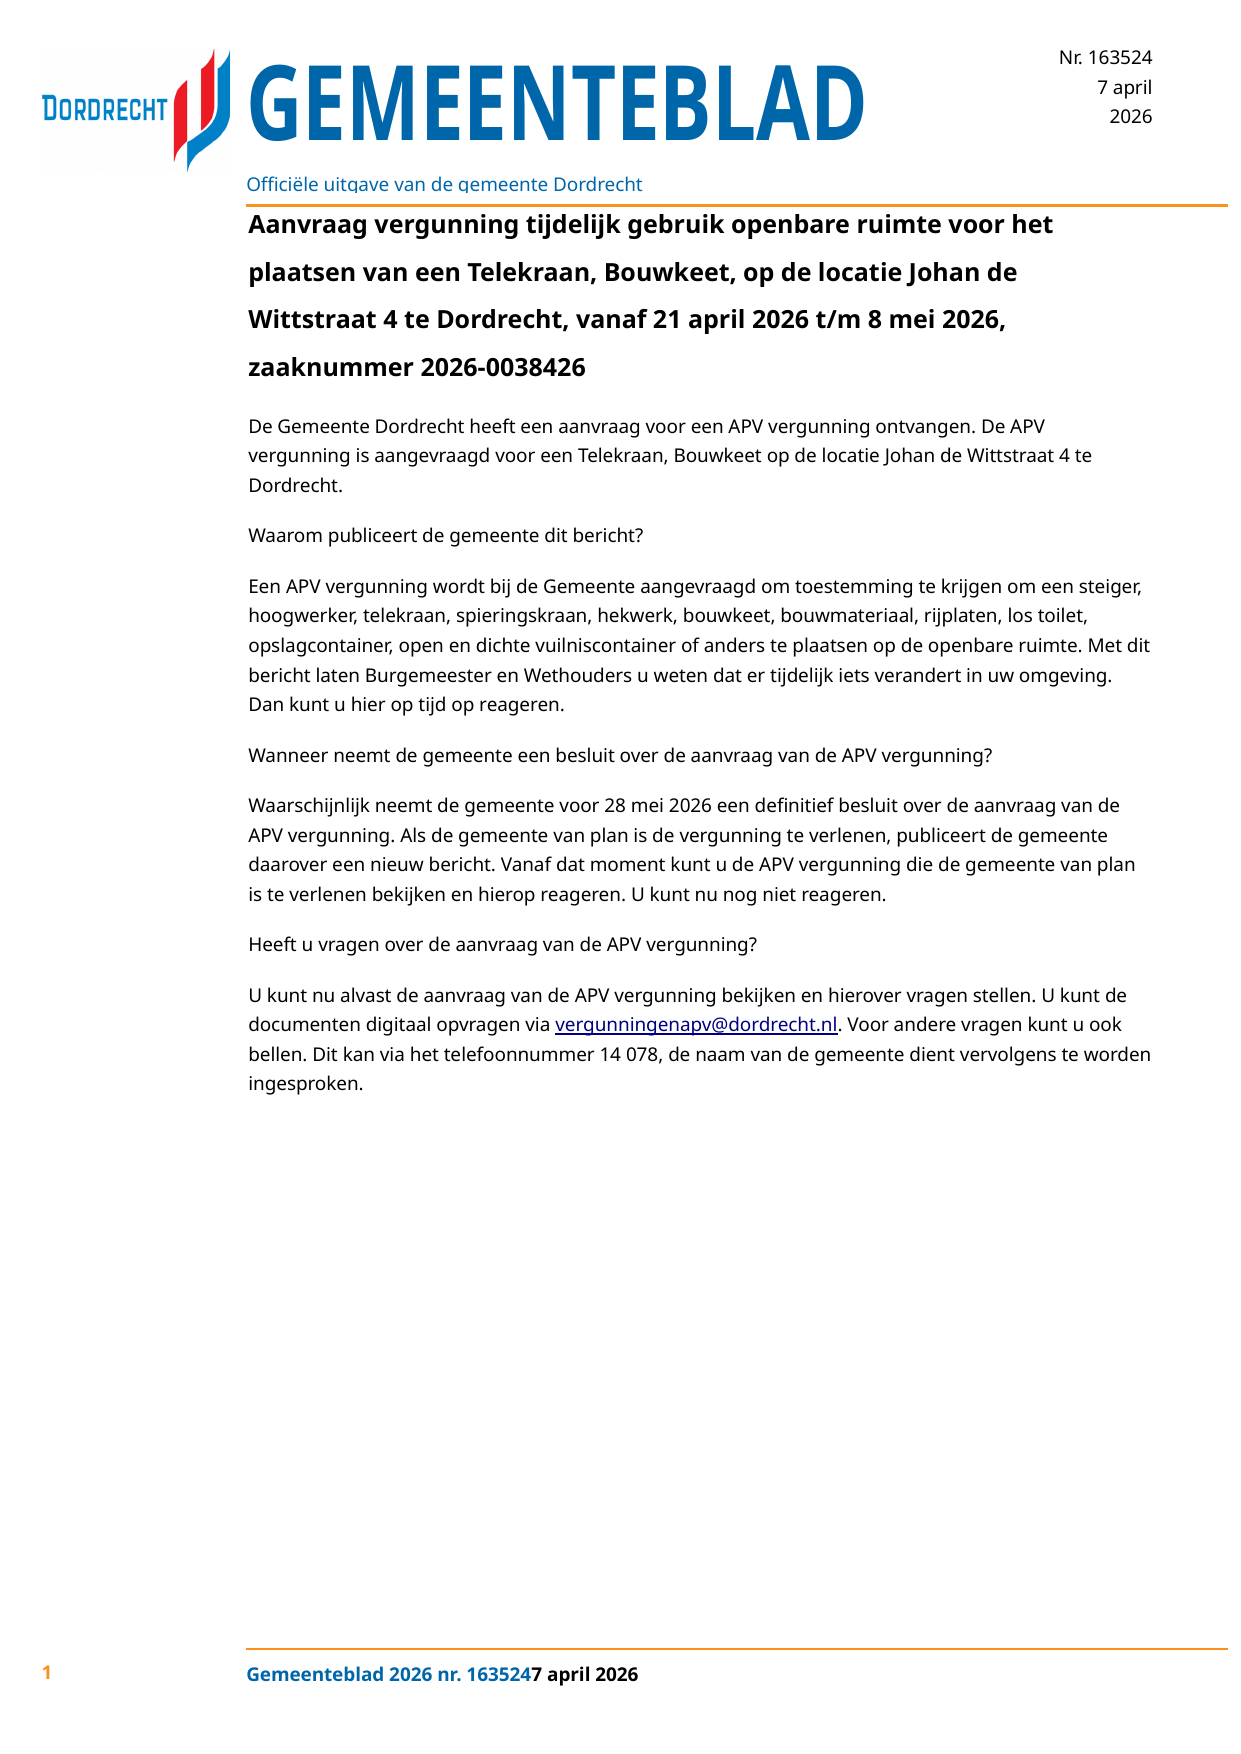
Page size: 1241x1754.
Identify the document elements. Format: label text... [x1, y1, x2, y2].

text Een APV vergunning wordt bij de Gemeente aangevraagd om toestemming te krijgen om een steiger, hoogwerker, telekraan, spieringskraan, hekwerk, bouwkeet, bouwmateriaal, rijplaten, los toilet, opslagcontainer, open en dichte vuilniscontainer of anders te plaatsen op de openbare ruimte. Met dit bericht laten Burgemeester en Wethouders u weten dat er tijdelijk iets verandert in uw omgeving. Dan kunt u hier op tijd op reageren. [248, 573, 1152, 717]
text Waarom publiceert de gemeente dit bericht? [248, 523, 1152, 548]
text De Gemeente Dordrecht heeft een aanvraag voor een APV vergunning ontvangen. De APV vergunning is aangevraagd voor een Telekraan, Bouwkeet op de locatie Johan de Wittstraat 4 te Dordrecht. [248, 413, 1152, 498]
picture [41, 47, 231, 172]
text Wanneer neemt de gemeente een besluit over de aanvraag van de APV vergunning? [248, 742, 1152, 768]
text Waarschijnlijk neemt de gemeente voor 28 mei 2026 een definitief besluit over de aanvraag van de APV vergunning. Als de gemeente van plan is de vergunning te verlenen, publiceert de gemeente daarover een nieuw bericht. Vanaf dat moment kunt u de APV vergunning die de gemeente van plan is te verlenen bekijken en hierop reageren. U kunt nu nog niet reageren. [248, 792, 1152, 907]
text U kunt nu alvast de aanvraag van de APV vergunning bekijken en hierover vragen stellen. U kunt de documenten digitaal opvragen via vergunningenapv@dordrecht.nl. Voor andere vragen kunt u ook bellen. Dit kan via het telefoonnummer 14 078, de naam van de gemeente dient vervolgens te worden ingesproken. [248, 982, 1152, 1096]
text Heeft u vragen over de aanvraag van de APV vergunning? [248, 931, 1152, 957]
text Aanvraag vergunning tijdelijk gebruik openbare ruimte voor het plaatsen van een Telekraan, Bouwkeet, op de locatie Johan de Wittstraat 4 te Dordrecht, vanaf 21 april 2026 t/m 8 mei 2026, zaaknummer 2026-0038426 [248, 207, 1152, 384]
